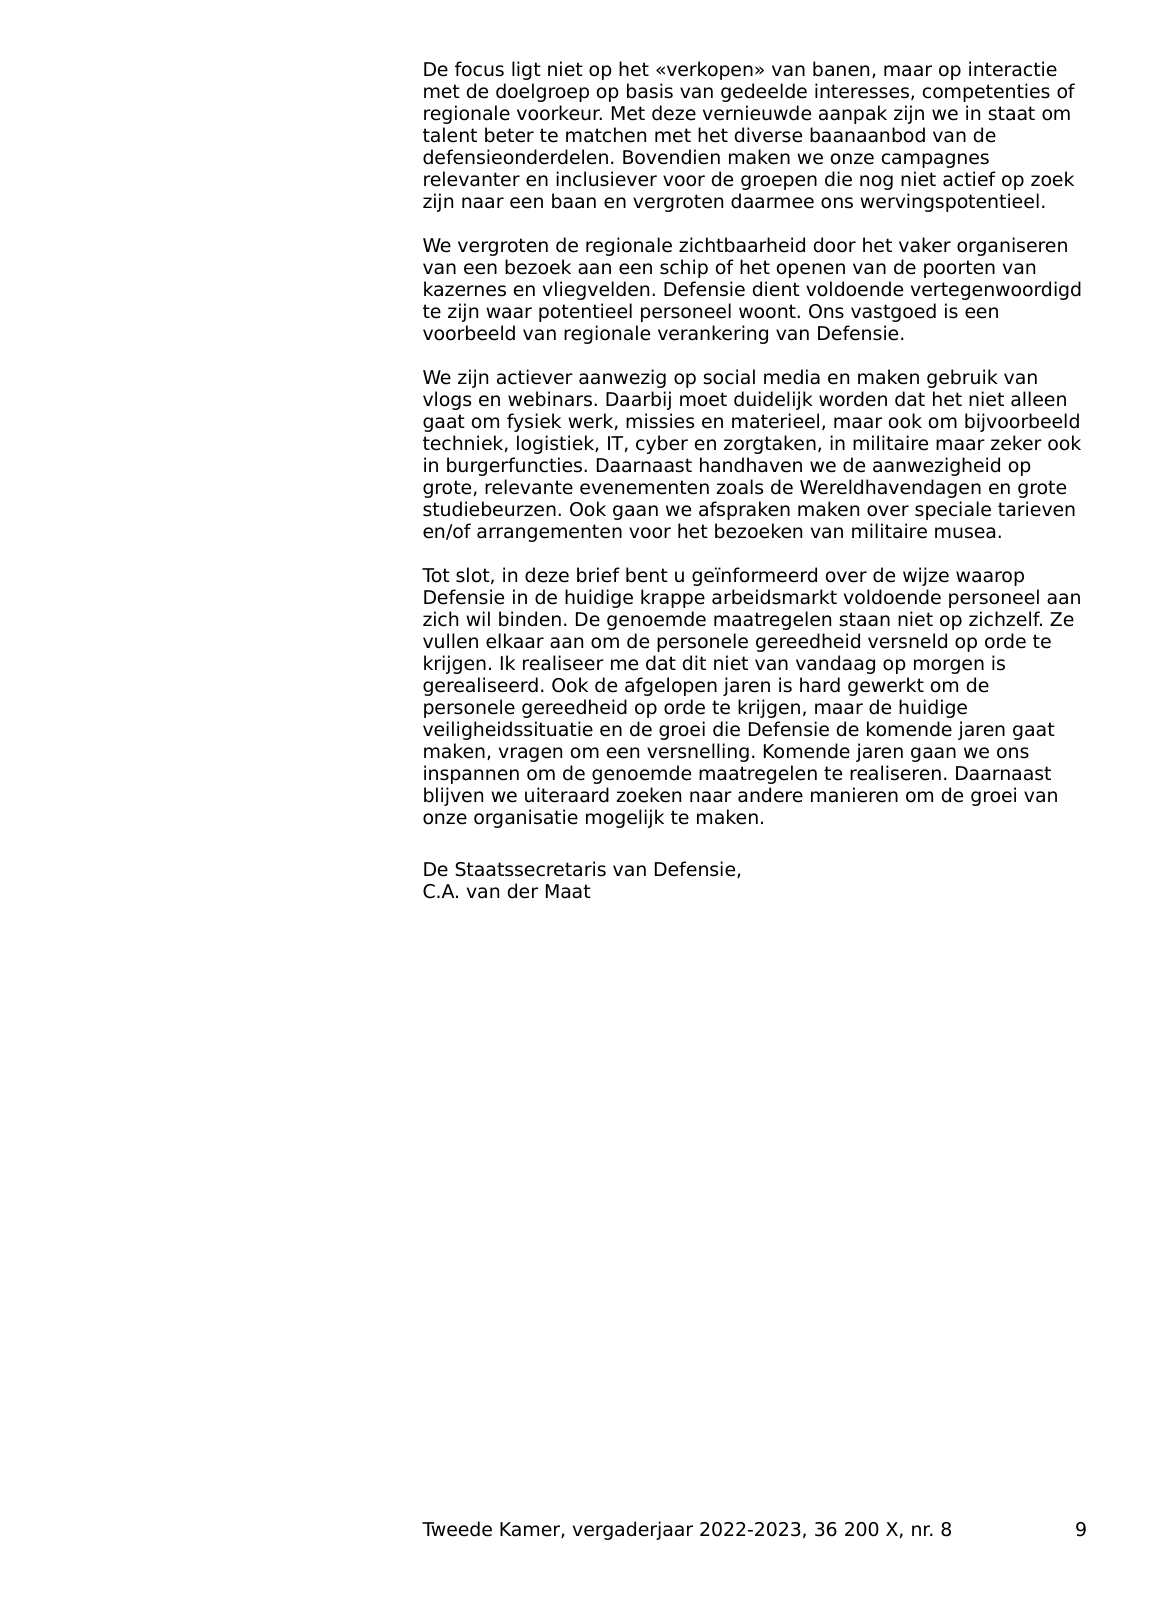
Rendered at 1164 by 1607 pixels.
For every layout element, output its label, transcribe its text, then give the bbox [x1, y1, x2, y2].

text De focus ligt niet op het «verkopen» van banen, maar op interactie met de doelgroep op basis van gedeelde interesses, competenties of regionale voorkeur. Met deze vernieuwde aanpak zijn we in staat om talent beter te matchen met het diverse baanaanbod van de defensieonderdelen. Bovendien maken we onze campagnes relevanter en inclusiever voor de groepen die nog niet actief op zoek zijn naar een baan en vergroten daarmee ons wervingspotentieel. [422, 59, 1087, 213]
text Tot slot, in deze brief bent u geïnformeerd over de wijze waarop Defensie in de huidige krappe arbeidsmarkt voldoende personeel aan zich wil binden. De genoemde maatregelen staan niet op zichzelf. Ze vullen elkaar aan om de personele gereedheid versneld op orde te krijgen. Ik realiseer me dat dit niet van vandaag op morgen is gerealiseerd. Ook de afgelopen jaren is hard gewerkt om de personele gereedheid op orde te krijgen, maar de huidige veiligheidssituatie en de groei die Defensie de komende jaren gaat maken, vragen om een versnelling. Komende jaren gaan we ons inspannen om de genoemde maatregelen te realiseren. Daarnaast blijven we uiteraard zoeken naar andere manieren om de groei van onze organisatie mogelijk te maken. [422, 565, 1087, 829]
text We zijn actiever aanwezig op social media en maken gebruik van vlogs en webinars. Daarbij moet duidelijk worden dat het niet alleen gaat om fysiek werk, missies en materieel, maar ook om bijvoorbeeld techniek, logistiek, IT, cyber en zorgtaken, in militaire maar zeker ook in burgerfuncties. Daarnaast handhaven we de aanwezigheid op grote, relevante evenementen zoals de Wereldhavendagen en grote studiebeurzen. Ook gaan we afspraken maken over speciale tarieven en/of arrangementen voor het bezoeken van militaire musea. [422, 367, 1087, 543]
text We vergroten de regionale zichtbaarheid door het vaker organiseren van een bezoek aan een schip of het openen van de poorten van kazernes en vliegvelden. Defensie dient voldoende vertegenwoordigd te zijn waar potentieel personeel woont. Ons vastgoed is een voorbeeld van regionale verankering van Defensie. [422, 235, 1087, 345]
text De Staatssecretaris van Defensie, C.A. van der Maat [422, 859, 1087, 903]
